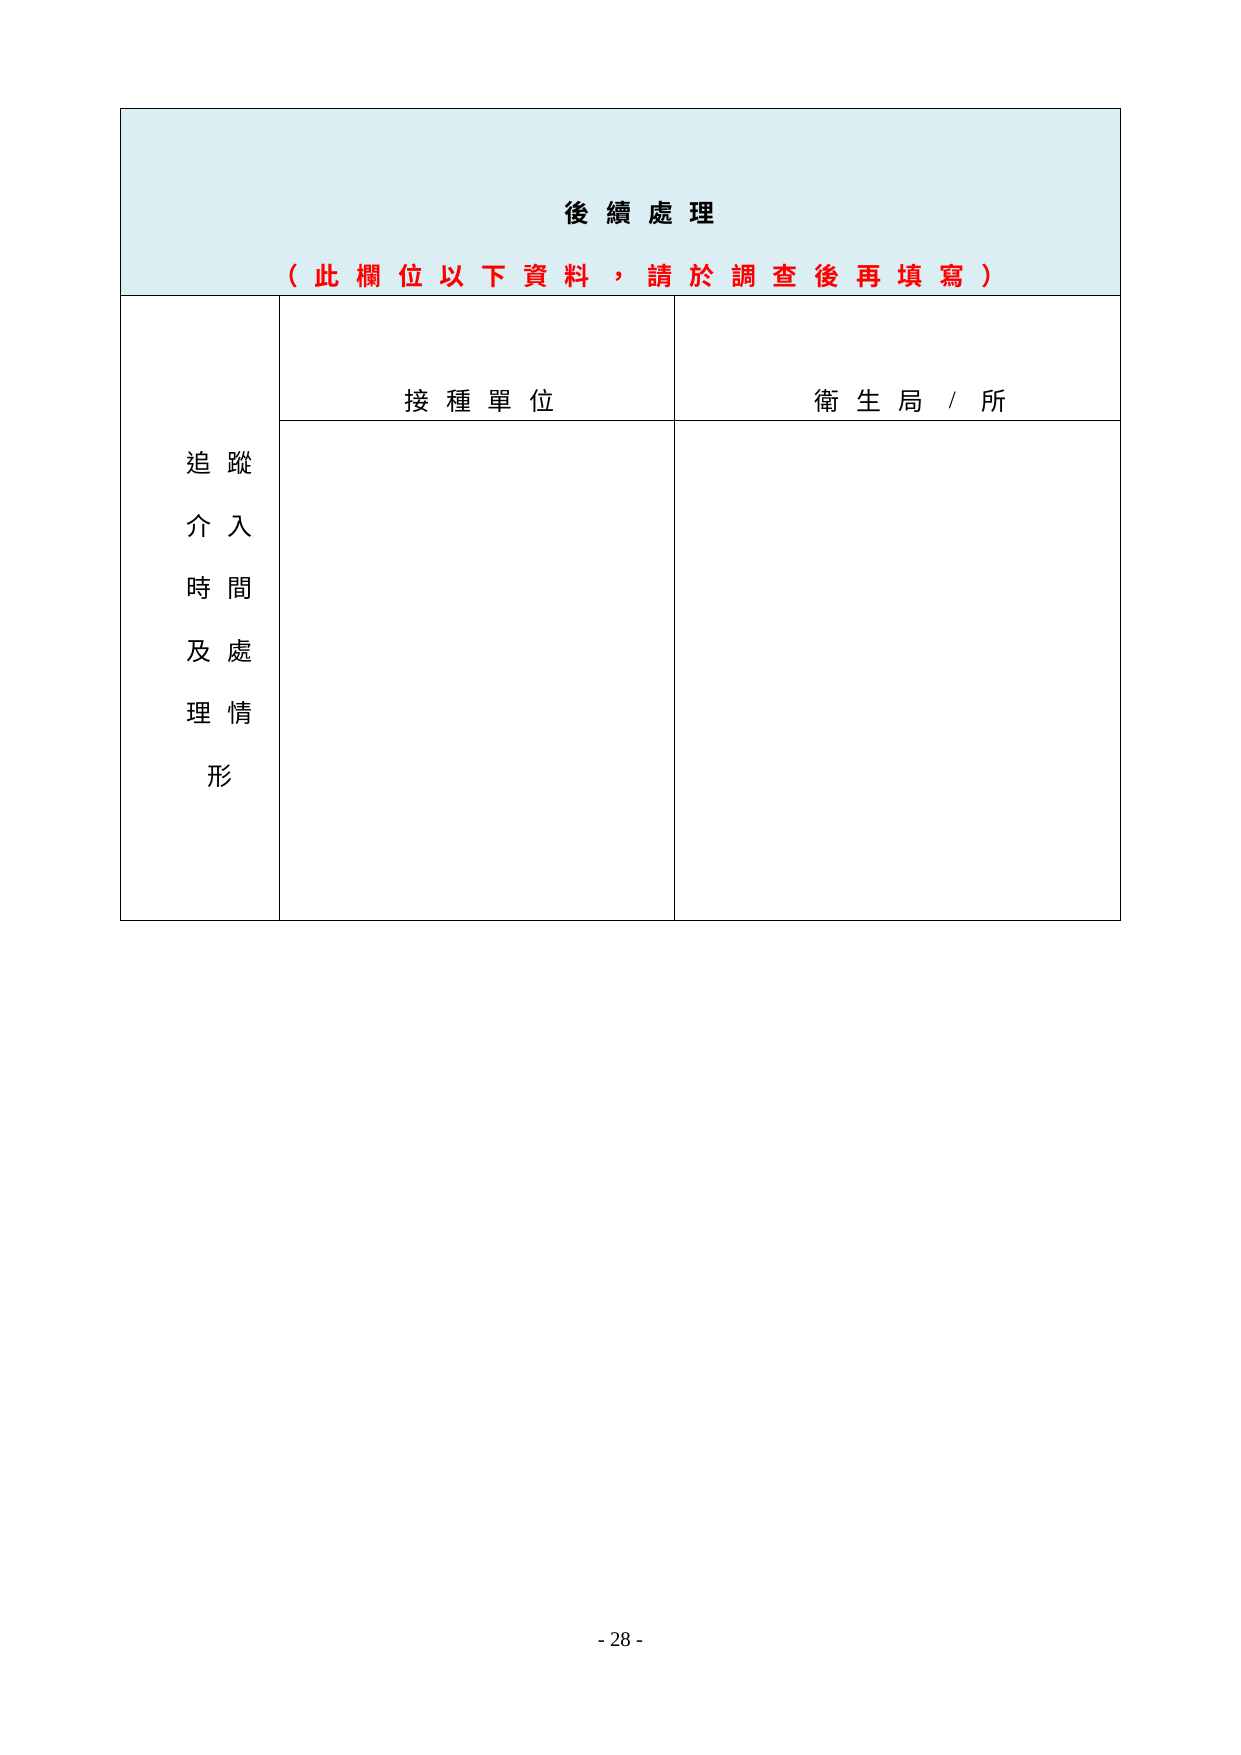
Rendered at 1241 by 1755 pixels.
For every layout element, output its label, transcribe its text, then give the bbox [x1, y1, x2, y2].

table_cell 追蹤介入時間 及處理情形 [121, 296, 279, 920]
table_cell 衛生局/所 [675, 296, 1120, 420]
table_cell 後續處理 （此欄位以下資料，請於調查後再填寫） [121, 109, 1120, 295]
table_cell 接種單位 [280, 296, 674, 420]
table_cell [280, 421, 674, 920]
table_cell [675, 421, 1120, 920]
